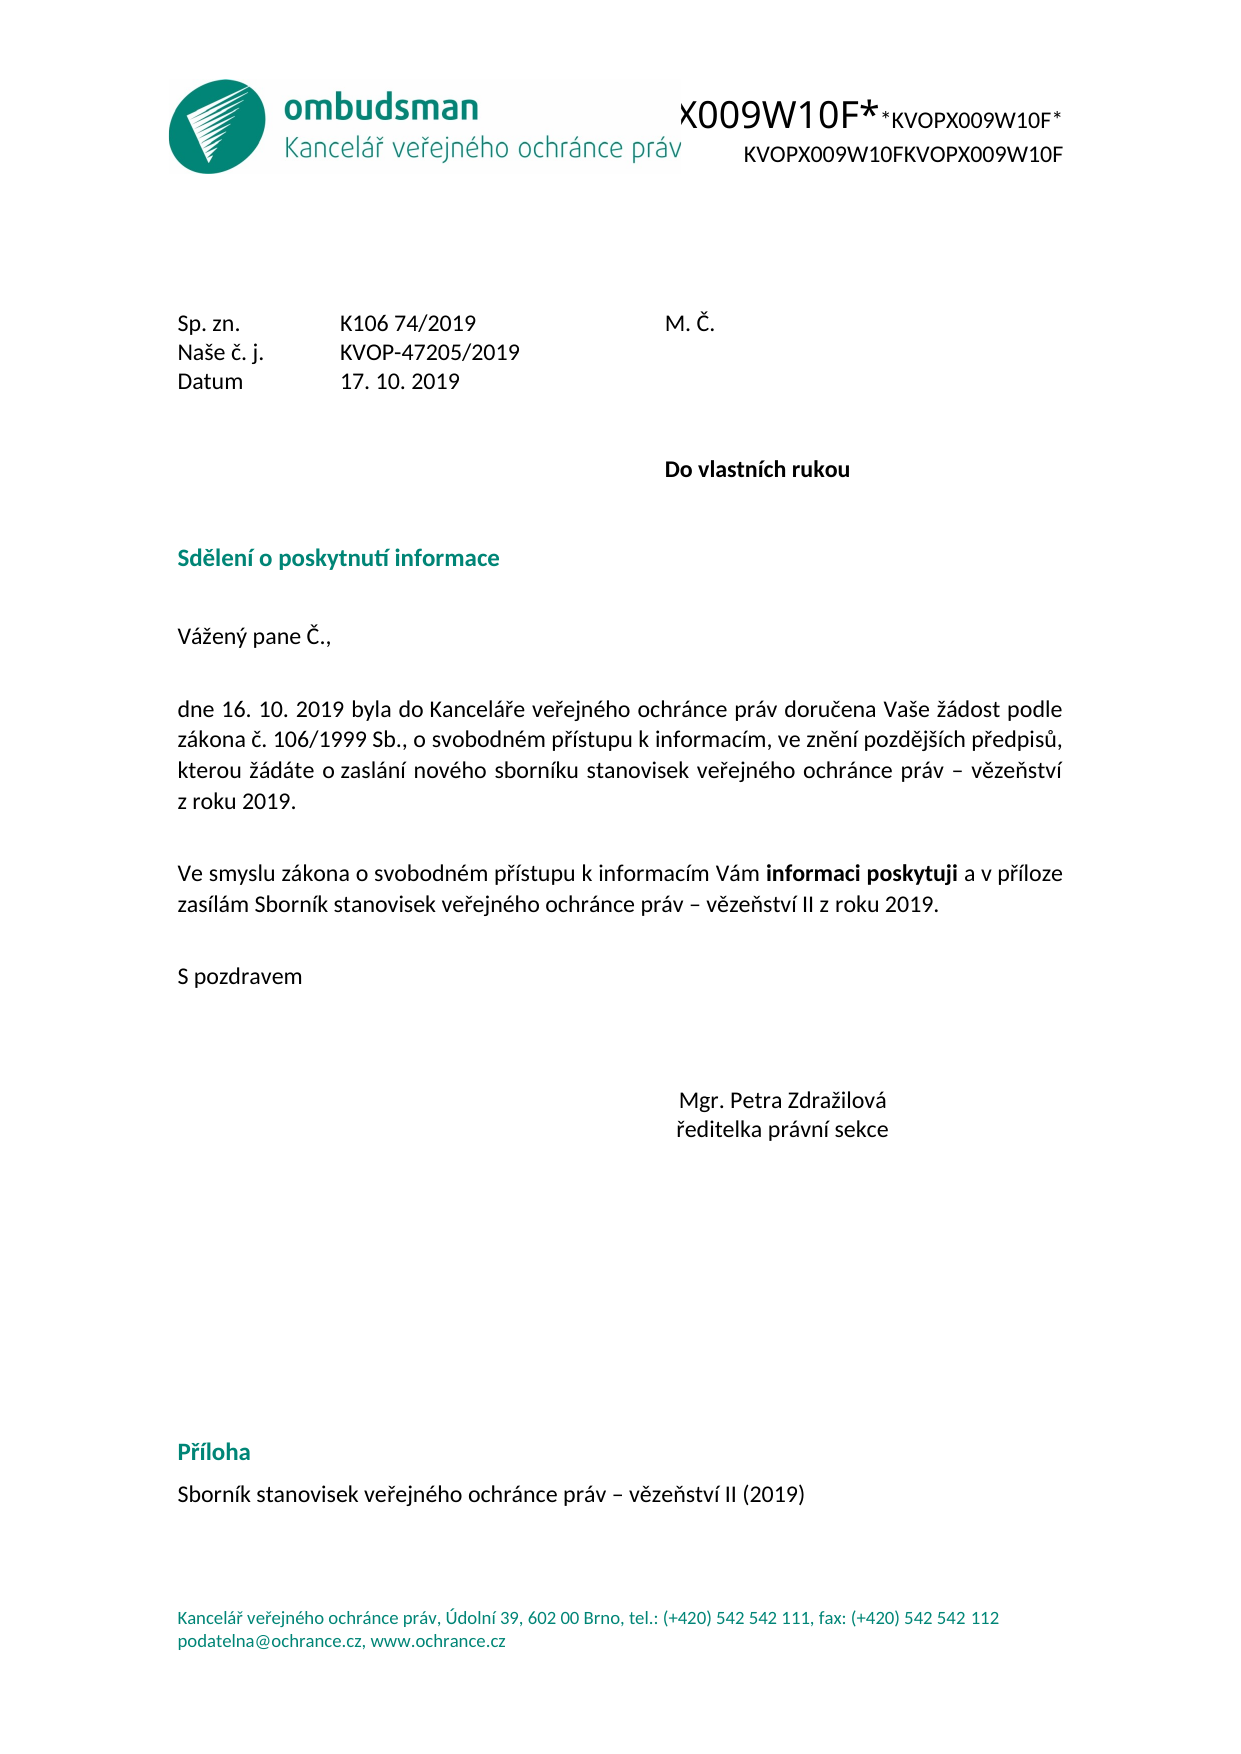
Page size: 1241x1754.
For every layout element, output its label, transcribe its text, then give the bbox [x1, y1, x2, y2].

text dne 16. 10. 2019 byla do Kanceláře veřejného ochránce práv doručena Vaše žádost podle zákona č. 106/1999 Sb., o svobodném přístupu k informacím, ve znění pozdějších předpisů, kterou žádáte o zaslání nového sborníku stanovisek veřejného ochránce práv – vězeňství z roku 2019. [177, 694, 1063, 815]
text ředitelka právní sekce [502, 1114, 1063, 1144]
subtitle Sdělení o poskytnutí informace [177, 542, 1063, 572]
table_header M. Č. Do vlastních rukou [665, 220, 1085, 542]
text Ve smyslu zákona o svobodném přístupu k informacím Vám informaci poskytuji a v příloze zasílám Sborník stanovisek veřejného ochránce práv – vězeňství II z roku 2019. [177, 858, 1063, 918]
text Mgr. Petra Zdražilová [502, 1085, 1063, 1114]
text Příloha [177, 1437, 1063, 1467]
table_header Sp. zn. Naše č. j. Datum [177, 220, 340, 542]
text S pozdravem [177, 961, 1063, 991]
table_header K106 74/2019 KVOP-47205/2019 17. 10. 2019 [340, 220, 664, 542]
text Sborník stanovisek veřejného ochránce práv – vězeňství II (2019) [177, 1479, 1063, 1509]
text Vážený pane Č., [177, 621, 1063, 651]
